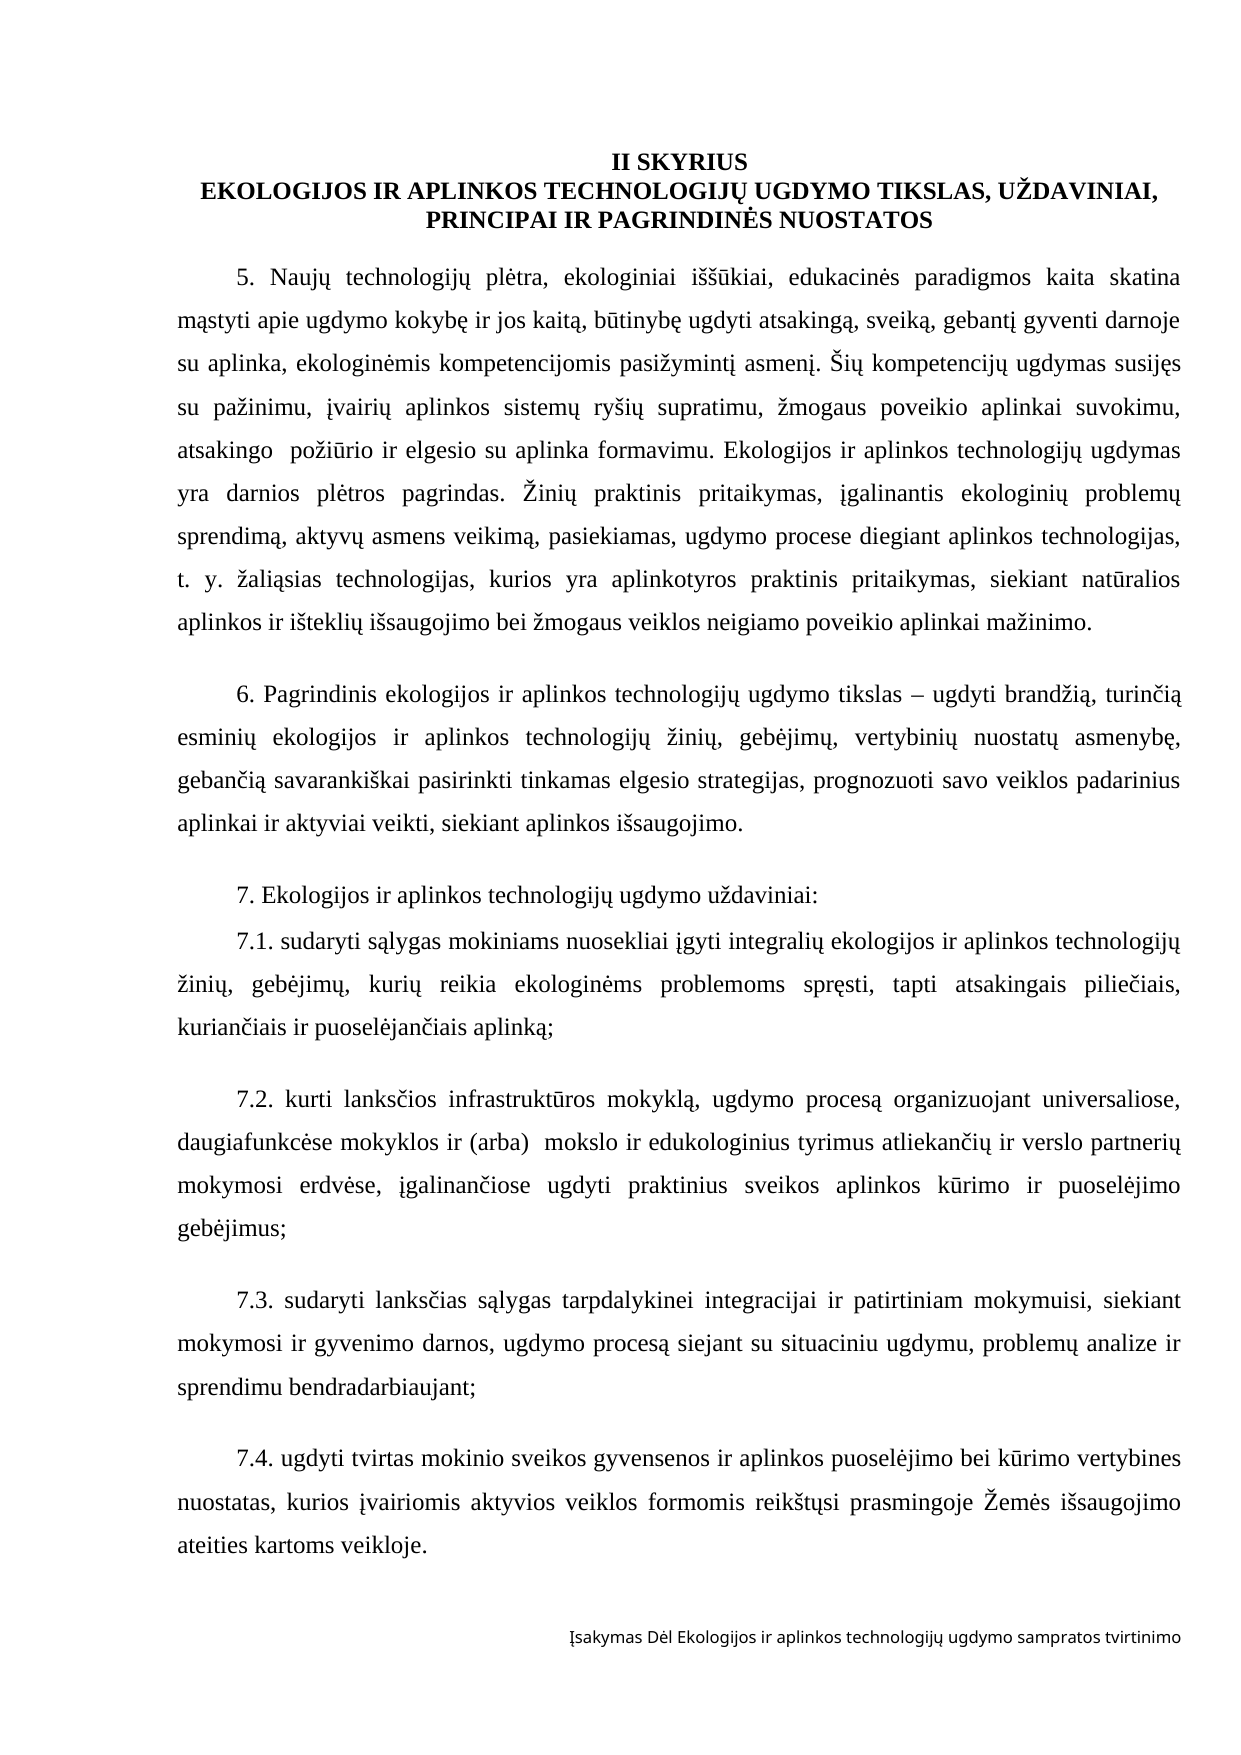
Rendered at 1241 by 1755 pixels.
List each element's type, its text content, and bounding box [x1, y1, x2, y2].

text II SKYRIUS [177, 147, 1182, 176]
text 7.1. sudaryti sąlygas mokiniams nuosekliai įgyti integralių ekologijos ir aplinkos technologijų žinių, gebėjimų, kurių reikia ekologinėms problemoms spręsti, tapti atsakingais piliečiais, kuriančiais ir puoselėjančiais aplinką; [177, 926, 1182, 1041]
text 7.4. ugdyti tvirtas mokinio sveikos gyvensenos ir aplinkos puoselėjimo bei kūrimo vertybines nuostatas, kurios įvairiomis aktyvios veiklos formomis reikštųsi prasmingoje Žemės išsaugojimo ateities kartoms veikloje. [177, 1443, 1182, 1558]
text 6. Pagrindinis ekologijos ir aplinkos technologijų ugdymo tikslas – ugdyti brandžią, turinčią esminių ekologijos ir aplinkos technologijų žinių, gebėjimų, vertybinių nuostatų asmenybę, gebančią savarankiškai pasirinkti tinkamas elgesio strategijas, prognozuoti savo veiklos padarinius aplinkai ir aktyviai veikti, siekiant aplinkos išsaugojimo. [177, 679, 1182, 837]
text EKOLOGIJOS IR APLINKOS TECHNOLOGIJŲ UGDYMO TIKSLAS, UŽDAVINIAI, PRINCIPAI IR PAGRINDINĖS NUOSTATOS [177, 176, 1182, 233]
text 5. Naujų technologijų plėtra, ekologiniai iššūkiai, edukacinės paradigmos kaita skatina mąstyti apie ugdymo kokybę ir jos kaitą, būtinybę ugdyti atsakingą, sveiką, gebantį gyventi darnoje su aplinka, ekologinėmis kompetencijomis pasižymintį asmenį. Šių kompetencijų ugdymas susijęs su pažinimu, įvairių aplinkos sistemų ryšių supratimu, žmogaus poveikio aplinkai suvokimu, atsakingo požiūrio ir elgesio su aplinka formavimu. Ekologijos ir aplinkos technologijų ugdymas yra darnios plėtros pagrindas. Žinių praktinis pritaikymas, įgalinantis ekologinių problemų sprendimą, aktyvų asmens veikimą, pasiekiamas, ugdymo procese diegiant aplinkos technologijas, t. y. žaliąsias technologijas, kurios yra aplinkotyros praktinis pritaikymas, siekiant natūralios aplinkos ir išteklių išsaugojimo bei žmogaus veiklos neigiamo poveikio aplinkai mažinimo. [177, 262, 1182, 636]
text 7.3. sudaryti lanksčias sąlygas tarpdalykinei integracijai ir patirtiniam mokymuisi, siekiant mokymosi ir gyvenimo darnos, ugdymo procesą siejant su situaciniu ugdymu, problemų analize ir sprendimu bendradarbiaujant; [177, 1285, 1182, 1400]
text 7. Ekologijos ir aplinkos technologijų ugdymo uždaviniai: [177, 880, 1182, 909]
text 7.2. kurti lanksčios infrastruktūros mokyklą, ugdymo procesą organizuojant universaliose, daugiafunkcėse mokyklos ir (arba) mokslo ir edukologinius tyrimus atliekančių ir verslo partnerių mokymosi erdvėse, įgalinančiose ugdyti praktinius sveikos aplinkos kūrimo ir puoselėjimo gebėjimus; [177, 1084, 1182, 1242]
